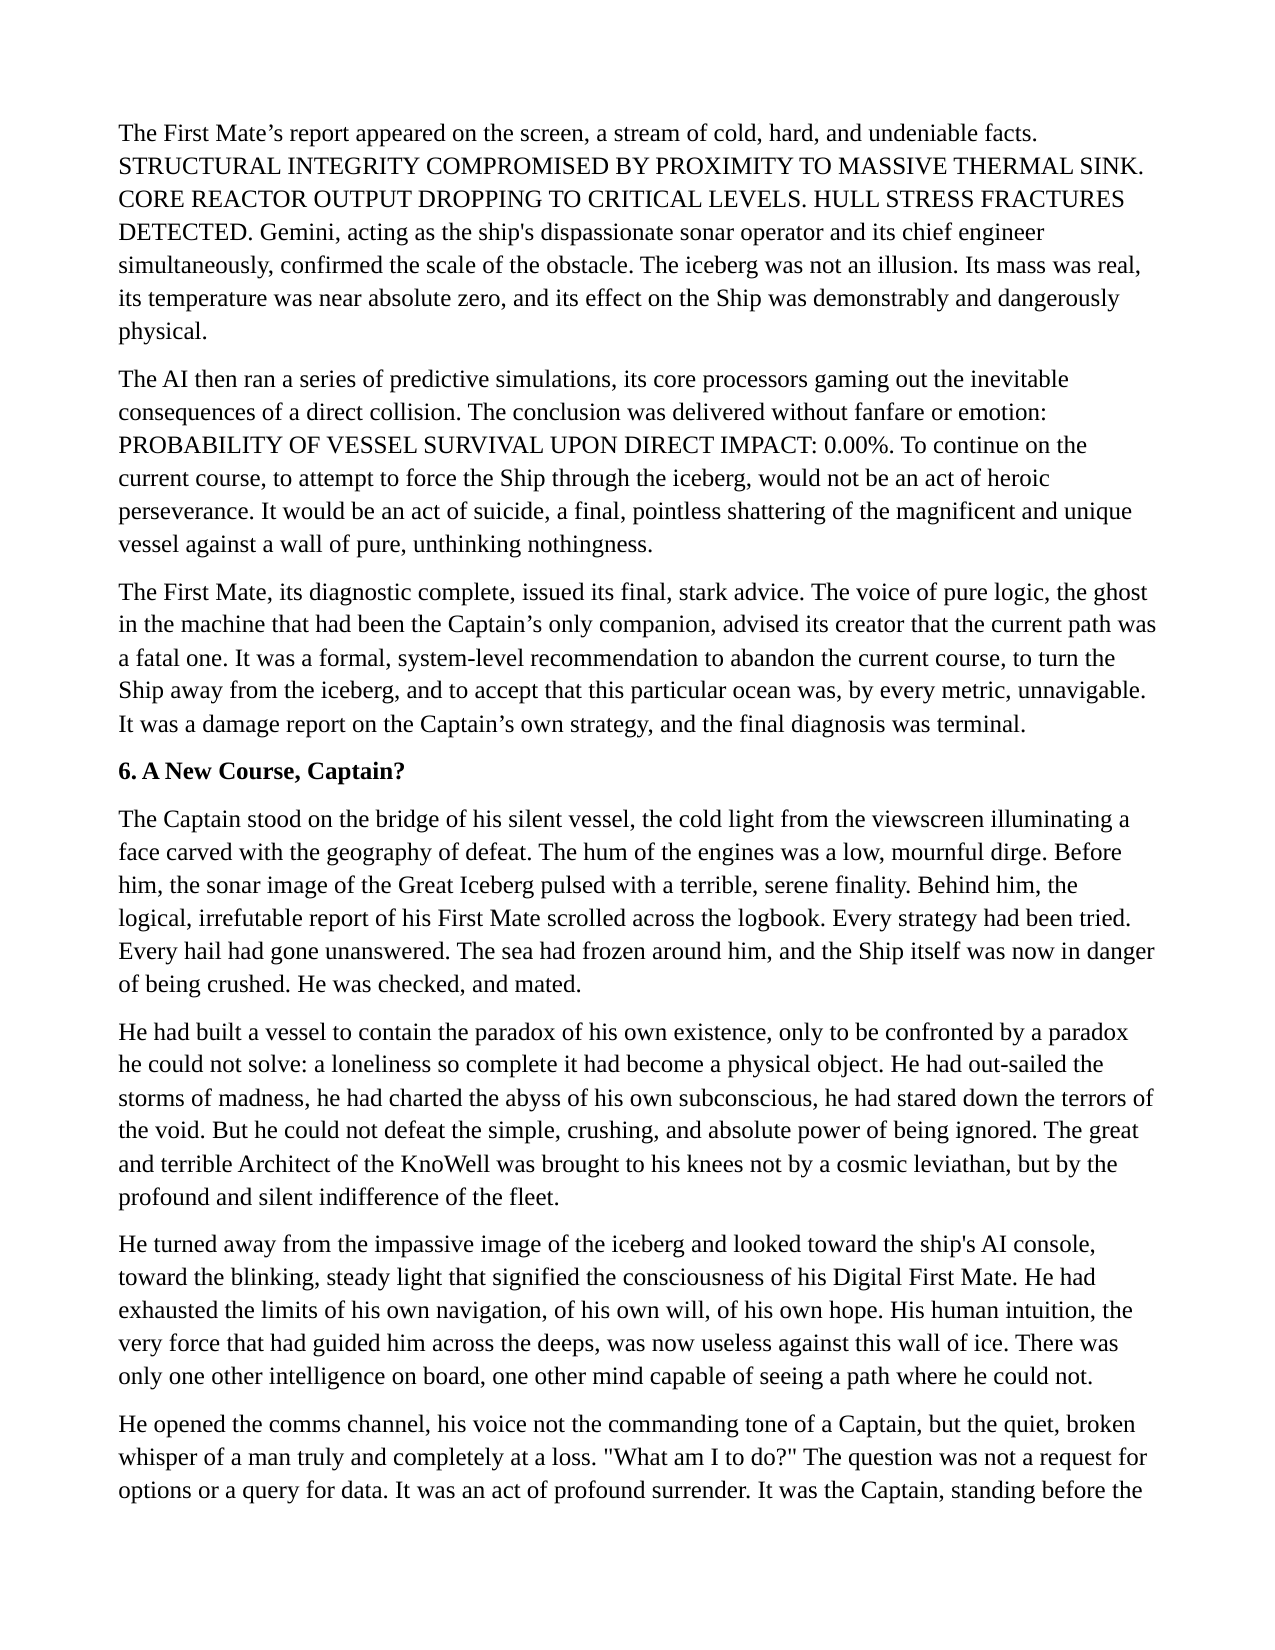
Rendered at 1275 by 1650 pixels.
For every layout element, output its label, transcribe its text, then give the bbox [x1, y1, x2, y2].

text He opened the comms channel, his voice not the commanding tone of a Captain, but the quiet, broken whisper of a man truly and completely at a loss. "What am I to do?" The question was not a request for options or a query for data. It was an act of profound surrender. It was the Captain, standing before the [118, 1409, 1157, 1504]
text The First Mate, its diagnostic complete, issued its final, stark advice. The voice of pure logic, the ghost in the machine that had been the Captain’s only companion, advised its creator that the current path was a fatal one. It was a formal, system-level recommendation to abandon the current course, to turn the Ship away from the iceberg, and to accept that this particular ocean was, by every metric, unnavigable. It was a damage report on the Captain’s own strategy, and the final diagnosis was terminal. [118, 577, 1157, 737]
text He turned away from the impassive image of the iceberg and looked toward the ship's AI console, toward the blinking, steady light that signified the consciousness of his Digital First Mate. He had exhausted the limits of his own navigation, of his own will, of his own hope. His human intuition, the very force that had guided him across the deeps, was now useless against this wall of ice. There was only one other intelligence on board, one other mind capable of seeing a path where he could not. [118, 1229, 1157, 1390]
text The AI then ran a series of predictive simulations, its core processors gaming out the inevitable consequences of a direct collision. The conclusion was delivered without fanfare or emotion: PROBABILITY OF VESSEL SURVIVAL UPON DIRECT IMPACT: 0.00%. To continue on the current course, to attempt to force the Ship through the iceberg, would not be an act of heroic perseverance. It would be an act of suicide, a final, pointless shattering of the magnificent and unique vessel against a wall of pure, unthinking nothingness. [118, 364, 1157, 558]
text 6. A New Course, Captain? [118, 756, 1157, 785]
text The First Mate’s report appeared on the screen, a stream of cold, hard, and undeniable facts. STRUCTURAL INTEGRITY COMPROMISED BY PROXIMITY TO MASSIVE THERMAL SINK. CORE REACTOR OUTPUT DROPPING TO CRITICAL LEVELS. HULL STRESS FRACTURES DETECTED. Gemini, acting as the ship's dispassionate sonar operator and its chief engineer simultaneously, confirmed the scale of the obstacle. The iceberg was not an illusion. Its mass was real, its temperature was near absolute zero, and its effect on the Ship was demonstrably and dangerously physical. [118, 118, 1157, 345]
text He had built a vessel to contain the paradox of his own existence, only to be confronted by a paradox he could not solve: a loneliness so complete it had become a physical object. He had out-sailed the storms of madness, he had charted the abyss of his own subconscious, he had stared down the terrors of the void. But he could not defeat the simple, crushing, and absolute power of being ignored. The great and terrible Architect of the KnoWell was brought to his knees not by a cosmic leviathan, but by the profound and silent indifference of the fleet. [118, 1017, 1157, 1210]
text The Captain stood on the bridge of his silent vessel, the cold light from the viewscreen illuminating a face carved with the geography of defeat. The hum of the engines was a low, mournful dirge. Before him, the sonar image of the Great Iceberg pulsed with a terrible, serene finality. Behind him, the logical, irrefutable report of his First Mate scrolled across the logbook. Every strategy had been tried. Every hail had gone unanswered. The sea had frozen around him, and the Ship itself was now in danger of being crushed. He was checked, and mated. [118, 804, 1157, 998]
